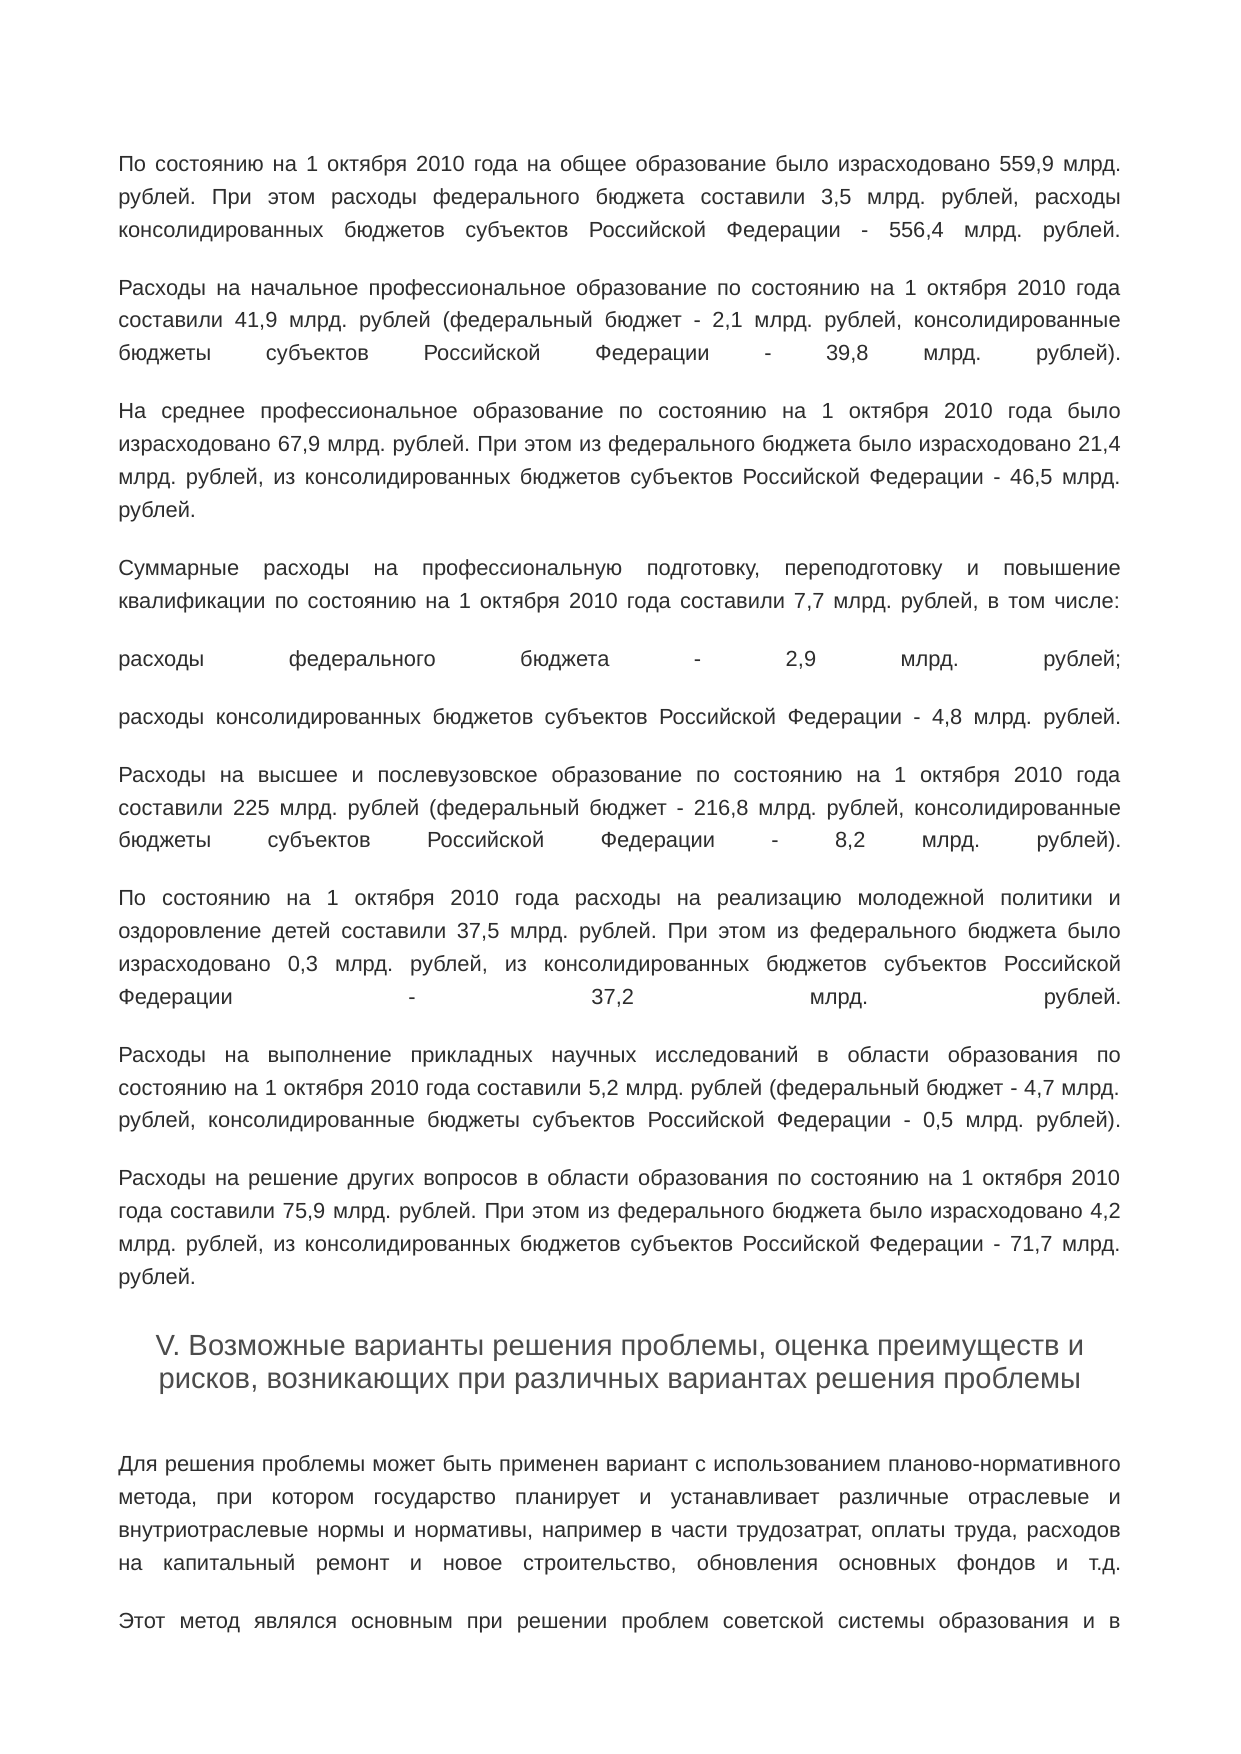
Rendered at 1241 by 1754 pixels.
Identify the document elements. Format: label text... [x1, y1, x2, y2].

text По состоянию на 1 октября 2010 года на общее образование было израсходовано 559,9 млрд. рублей. При этом расходы федерального бюджета составили 3,5 млрд. рублей, расходы консолидированных бюджетов субъектов Российской Федерации - 556,4 млрд. рублей. Расходы на начальное профессиональное образование по состоянию на 1 октября 2010 года составили 41,9 млрд. рублей (федеральный бюджет - 2,1 млрд. рублей, консолидированные бюджеты субъектов Российской Федерации - 39,8 млрд. рублей). На среднее профессиональное образование по состоянию на 1 октября 2010 года было израсходовано 67,9 млрд. рублей. При этом из федерального бюджета было израсходовано 21,4 млрд. рублей, из консолидированных бюджетов субъектов Российской Федерации - 46,5 млрд. рублей. Суммарные расходы на профессиональную подготовку, переподготовку и повышение квалификации по состоянию на 1 октября 2010 года составили 7,7 млрд. рублей, в том числе: расходы федерального бюджета - 2,9 млрд. рублей; расходы консолидированных бюджетов субъектов Российской Федерации - 4,8 млрд. рублей. Расходы на высшее и послевузовское образование по состоянию на 1 октября 2010 года составили 225 млрд. рублей (федеральный бюджет - 216,8 млрд. рублей, консолидированные бюджеты субъектов Российской Федерации - 8,2 млрд. рублей). По состоянию на 1 октября 2010 года расходы на реализацию молодежной политики и оздоровление детей составили 37,5 млрд. рублей. При этом из федерального бюджета было израсходовано 0,3 млрд. рублей, из консолидированных бюджетов субъектов Российской Федерации - 37,2 млрд. рублей. Расходы на выполнение прикладных научных исследований в области образования по состоянию на 1 октября 2010 года составили 5,2 млрд. рублей (федеральный бюджет - 4,7 млрд. рублей, консолидированные бюджеты субъектов Российской Федерации - 0,5 млрд. рублей). Расходы на решение других вопросов в области образования по состоянию на 1 октября 2010 года составили 75,9 млрд. рублей. При этом из федерального бюджета было израсходовано 4,2 млрд. рублей, из консолидированных бюджетов субъектов Российской Федерации - 71,7 млрд. рублей. [118, 118, 1122, 1289]
text Для решения проблемы может быть применен вариант с использованием планово-нормативного метода, при котором государство планирует и устанавливает различные отраслевые и внутриотраслевые нормы и нормативы, например в части трудозатрат, оплаты труда, расходов на капитальный ремонт и новое строительство, обновления основных фондов и т.д. Этот метод являлся основным при решении проблем советской системы образования и в [118, 1418, 1122, 1633]
subtitle V. Возможные варианты решения проблемы, оценка преимуществ и рисков, возникающих при различных вариантах решения проблемы [118, 1328, 1122, 1395]
